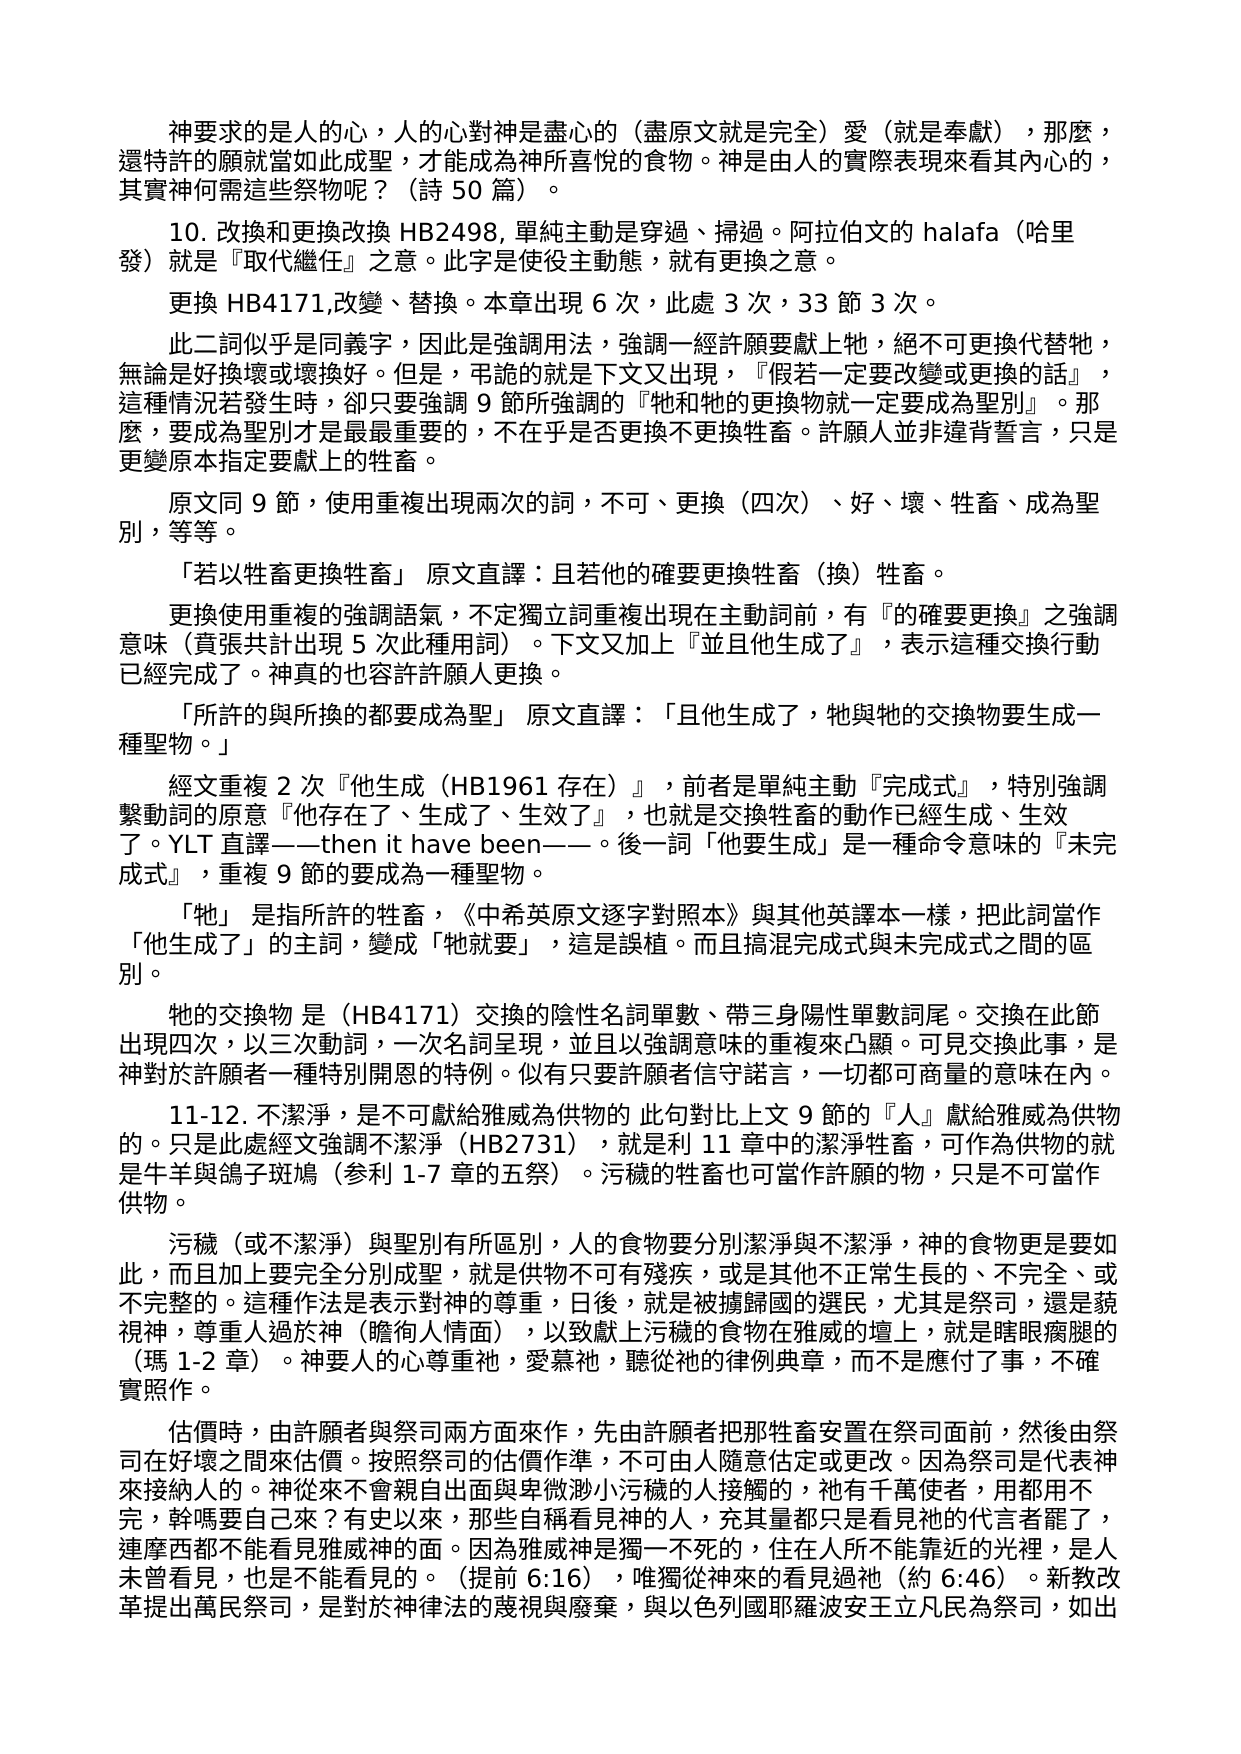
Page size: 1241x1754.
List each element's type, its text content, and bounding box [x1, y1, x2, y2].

text 11-12. 不潔淨，是不可獻給雅威為供物的 此句對比上文 9 節的『人』獻給雅威為供物的。只是此處經文強調不潔淨（HB2731），就是利 11 章中的潔淨牲畜，可作為供物的就是牛羊與鴿子斑鳩（参利 1-7 章的五祭）。污穢的牲畜也可當作許願的物，只是不可當作供物。 [118, 1101, 1122, 1218]
text 更換 HB4171,改變、替換。本章出現 6 次，此處 3 次，33 節 3 次。 [118, 289, 1122, 318]
text 牠的交換物 是（HB4171）交換的陰性名詞單數、帶三身陽性單數詞尾。交換在此節出現四次，以三次動詞，一次名詞呈現，並且以強調意味的重複來凸顯。可見交換此事，是神對於許願者一種特別開恩的特例。似有只要許願者信守諾言，一切都可商量的意味在內。 [118, 1001, 1122, 1089]
text 污穢（或不潔淨）與聖別有所區別，人的食物要分別潔淨與不潔淨，神的食物更是要如此，而且加上要完全分別成聖，就是供物不可有殘疾，或是其他不正常生長的、不完全、或不完整的。這種作法是表示對神的尊重，日後，就是被擄歸國的選民，尤其是祭司，還是藐視神，尊重人過於神（瞻徇人情面），以致獻上污穢的食物在雅威的壇上，就是瞎眼瘸腿的（瑪 1-2 章）。神要人的心尊重祂，愛慕祂，聽從祂的律例典章，而不是應付了事，不確實照作。 [118, 1231, 1122, 1406]
text 10. 改換和更換改換 HB2498, 單純主動是穿過、掃過。阿拉伯文的 halafa（哈里發）就是『取代繼任』之意。此字是使役主動態，就有更換之意。 [118, 218, 1122, 276]
text 經文重複 2 次『他生成（HB1961 存在）』，前者是單純主動『完成式』，特別強調繫動詞的原意『他存在了、生成了、生效了』，也就是交換牲畜的動作已經生成、生效了。YLT 直譯——then it have been——。後一詞「他要生成」是一種命令意味的『未完成式』，重複 9 節的要成為一種聖物。 [118, 772, 1122, 889]
text 「牠」 是指所許的牲畜，《中希英原文逐字對照本》與其他英譯本一樣，把此詞當作「他生成了」的主詞，變成「牠就要」，這是誤植。而且搞混完成式與未完成式之間的區別。 [118, 901, 1122, 989]
text 「所許的與所換的都要成為聖」 原文直譯：「且他生成了，牠與牠的交換物要生成一種聖物。」 [118, 701, 1122, 760]
text 估價時，由許願者與祭司兩方面來作，先由許願者把那牲畜安置在祭司面前，然後由祭司在好壞之間來估價。按照祭司的估價作準，不可由人隨意估定或更改。因為祭司是代表神來接納人的。神從來不會親自出面與卑微渺小污穢的人接觸的，祂有千萬使者，用都用不完，幹嗎要自己來？有史以來，那些自稱看見神的人，充其量都只是看見祂的代言者罷了，連摩西都不能看見雅威神的面。因為雅威神是獨一不死的，住在人所不能靠近的光裡，是人未曾看見，也是不能看見的。（提前 6:16），唯獨從神來的看見過祂（約 6:46）。新教改革提出萬民祭司，是對於神律法的蔑視與廢棄，與以色列國耶羅波安王立凡民為祭司，如出 [118, 1418, 1122, 1622]
text 「若以牲畜更換牲畜」 原文直譯：且若他的確要更換牲畜（換）牲畜。 [118, 560, 1122, 589]
text 神要求的是人的心，人的心對神是盡心的（盡原文就是完全）愛（就是奉獻），那麼，還特許的願就當如此成聖，才能成為神所喜悅的食物。神是由人的實際表現來看其內心的，其實神何需這些祭物呢？（詩 50 篇）。 [118, 118, 1122, 206]
text 原文同 9 節，使用重複出現兩次的詞，不可、更換（四次）、好、壞、牲畜、成為聖別，等等。 [118, 489, 1122, 547]
text 此二詞似乎是同義字，因此是強調用法，強調一經許願要獻上牠，絕不可更換代替牠，無論是好換壞或壞換好。但是，弔詭的就是下文又出現，『假若一定要改變或更換的話』，這種情況若發生時，卻只要強調 9 節所強調的『牠和牠的更換物就一定要成為聖別』。那麼，要成為聖別才是最最重要的，不在乎是否更換不更換牲畜。許願人並非違背誓言，只是更變原本指定要獻上的牲畜。 [118, 331, 1122, 476]
text 更換使用重複的強調語氣，不定獨立詞重複出現在主動詞前，有『的確要更換』之強調意味（賁張共計出現 5 次此種用詞）。下文又加上『並且他生成了』，表示這種交換行動已經完成了。神真的也容許許願人更換。 [118, 601, 1122, 689]
